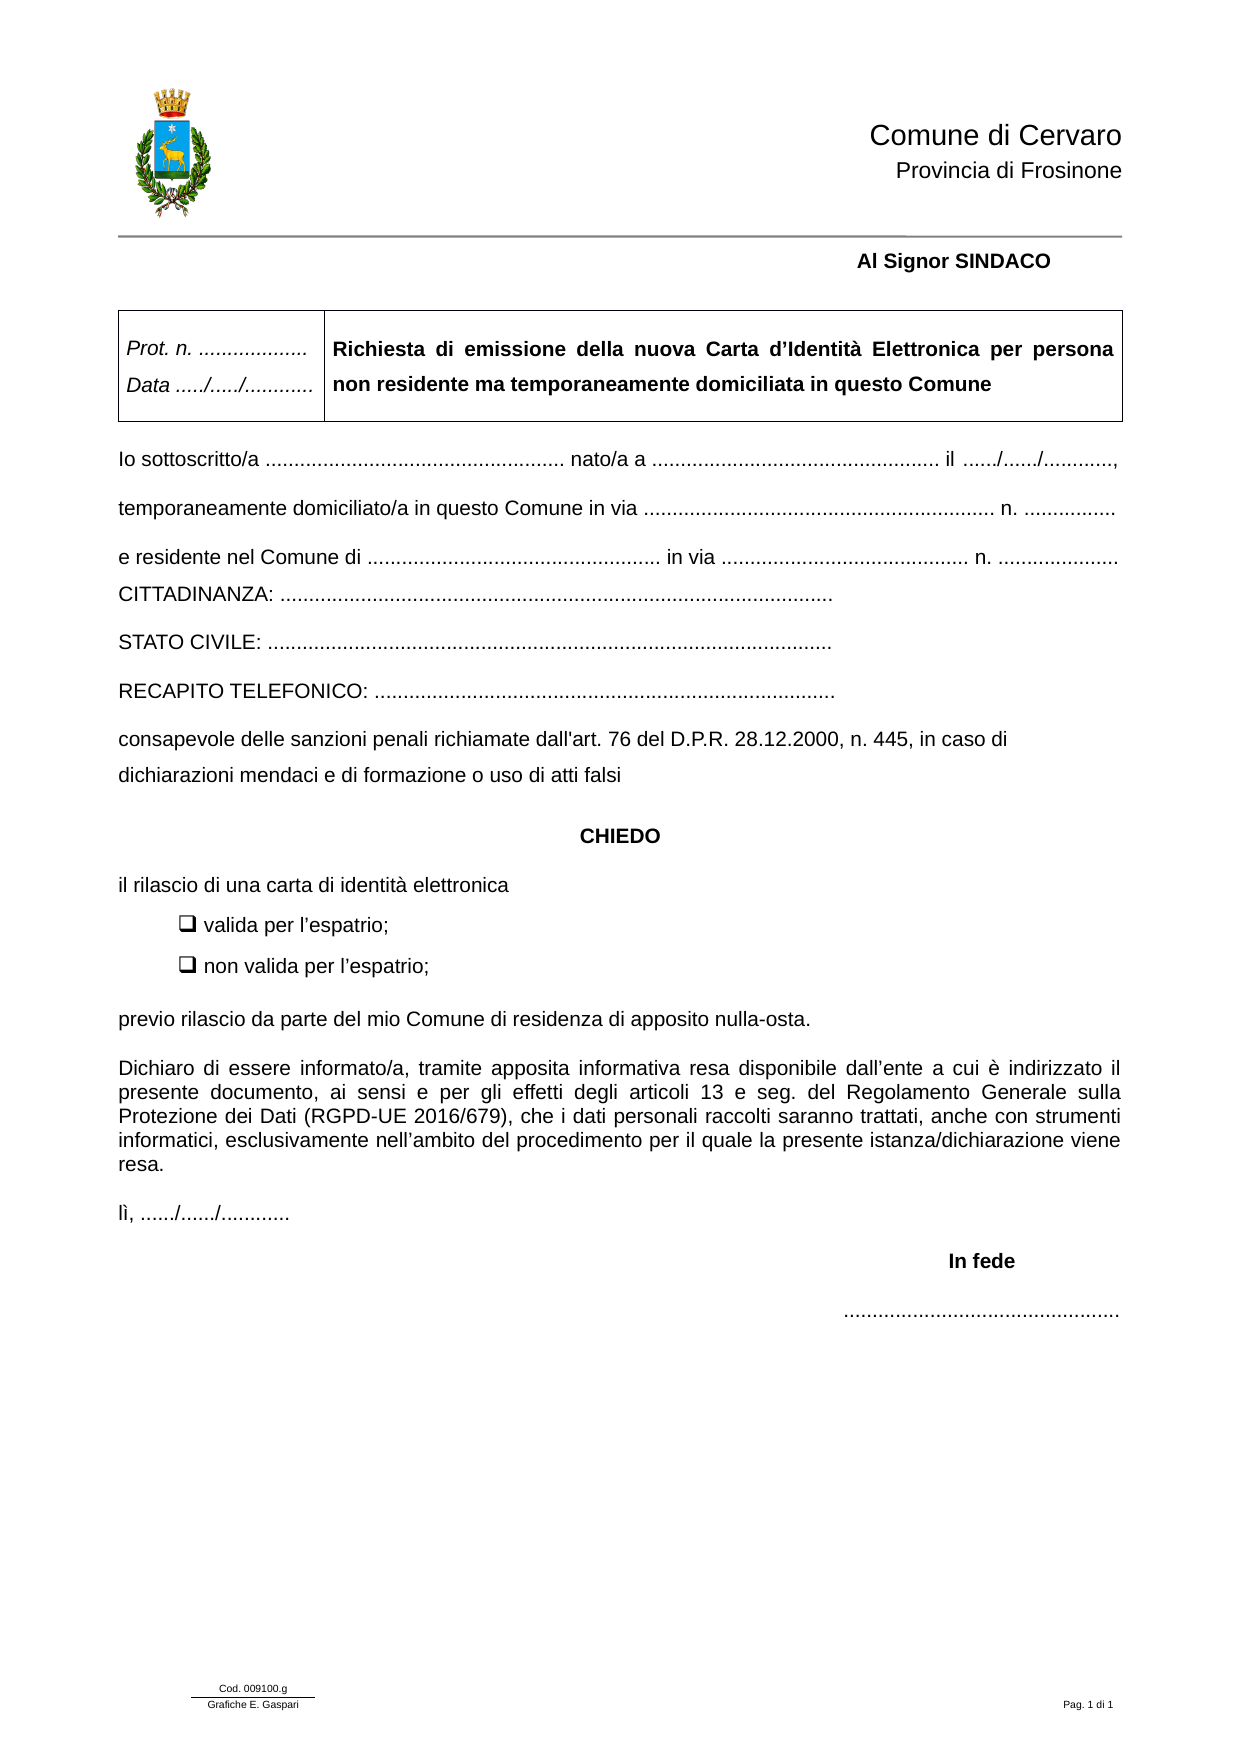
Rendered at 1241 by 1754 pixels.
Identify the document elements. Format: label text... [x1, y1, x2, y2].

text Comune di Cervaro [224, 118, 1122, 152]
text In fede [118, 1249, 1122, 1273]
table_header Richiesta di emissione della nuova Carta d’Identità Elettronica per persona non residente ma temporaneamente domiciliata in questo Comune [325, 311, 1122, 421]
text Al Signor SINDACO [857, 249, 1122, 273]
text  non valida per l’espatrio; [177, 953, 1122, 978]
text Dichiaro di essere informato/a, tramite apposita informativa resa disponibile dall’ente a cui è indirizzato il presente documento, ai sensi e per gli effetti degli articoli 13 e seg. del Regolamento Generale sulla Protezione dei Dati (RGPD-UE 2016/679), che i dati personali raccolti saranno trattati, anche con strumenti informatici, esclusivamente nell’ambito del procedimento per il quale la presente istanza/dichiarazione viene resa. [118, 1056, 1122, 1175]
text ................................................ [118, 1298, 1122, 1322]
table_header Prot. n. ................... Data ...../...../............ [119, 311, 324, 421]
text previo rilascio da parte del mio Comune di residenza di apposito nulla-osta. [118, 1007, 1122, 1031]
text CITTADINANZA: ................................................................................................ [118, 582, 1122, 606]
text consapevole delle sanzioni penali richiamate dall'art. 76 del D.P.R. 28.12.2000, n. 445, in caso di dichiarazioni mendaci e di formazione o uso di atti falsi [118, 727, 1122, 787]
picture [122, 87, 224, 219]
text CHIEDO [118, 824, 1122, 848]
text temporaneamente domiciliato/a in questo Comune in via ............................................................. n. ................ [118, 496, 1122, 520]
text il rilascio di una carta di identità elettronica [118, 873, 1122, 897]
text Provincia di Frosinone [224, 157, 1122, 183]
text lì, ....../....../............ [118, 1200, 1122, 1224]
text RECAPITO TELEFONICO: ................................................................................ [118, 678, 1122, 702]
text e residente nel Comune di ................................................... in via ........................................... n. ..................... [118, 545, 1122, 569]
text Io sottoscritto/a .................................................... nato/a a .................................................. il ....../....../............, [118, 447, 1122, 471]
text  valida per l’espatrio; [177, 913, 1122, 937]
text STATO CIVILE: .................................................................................................. [118, 630, 1122, 654]
